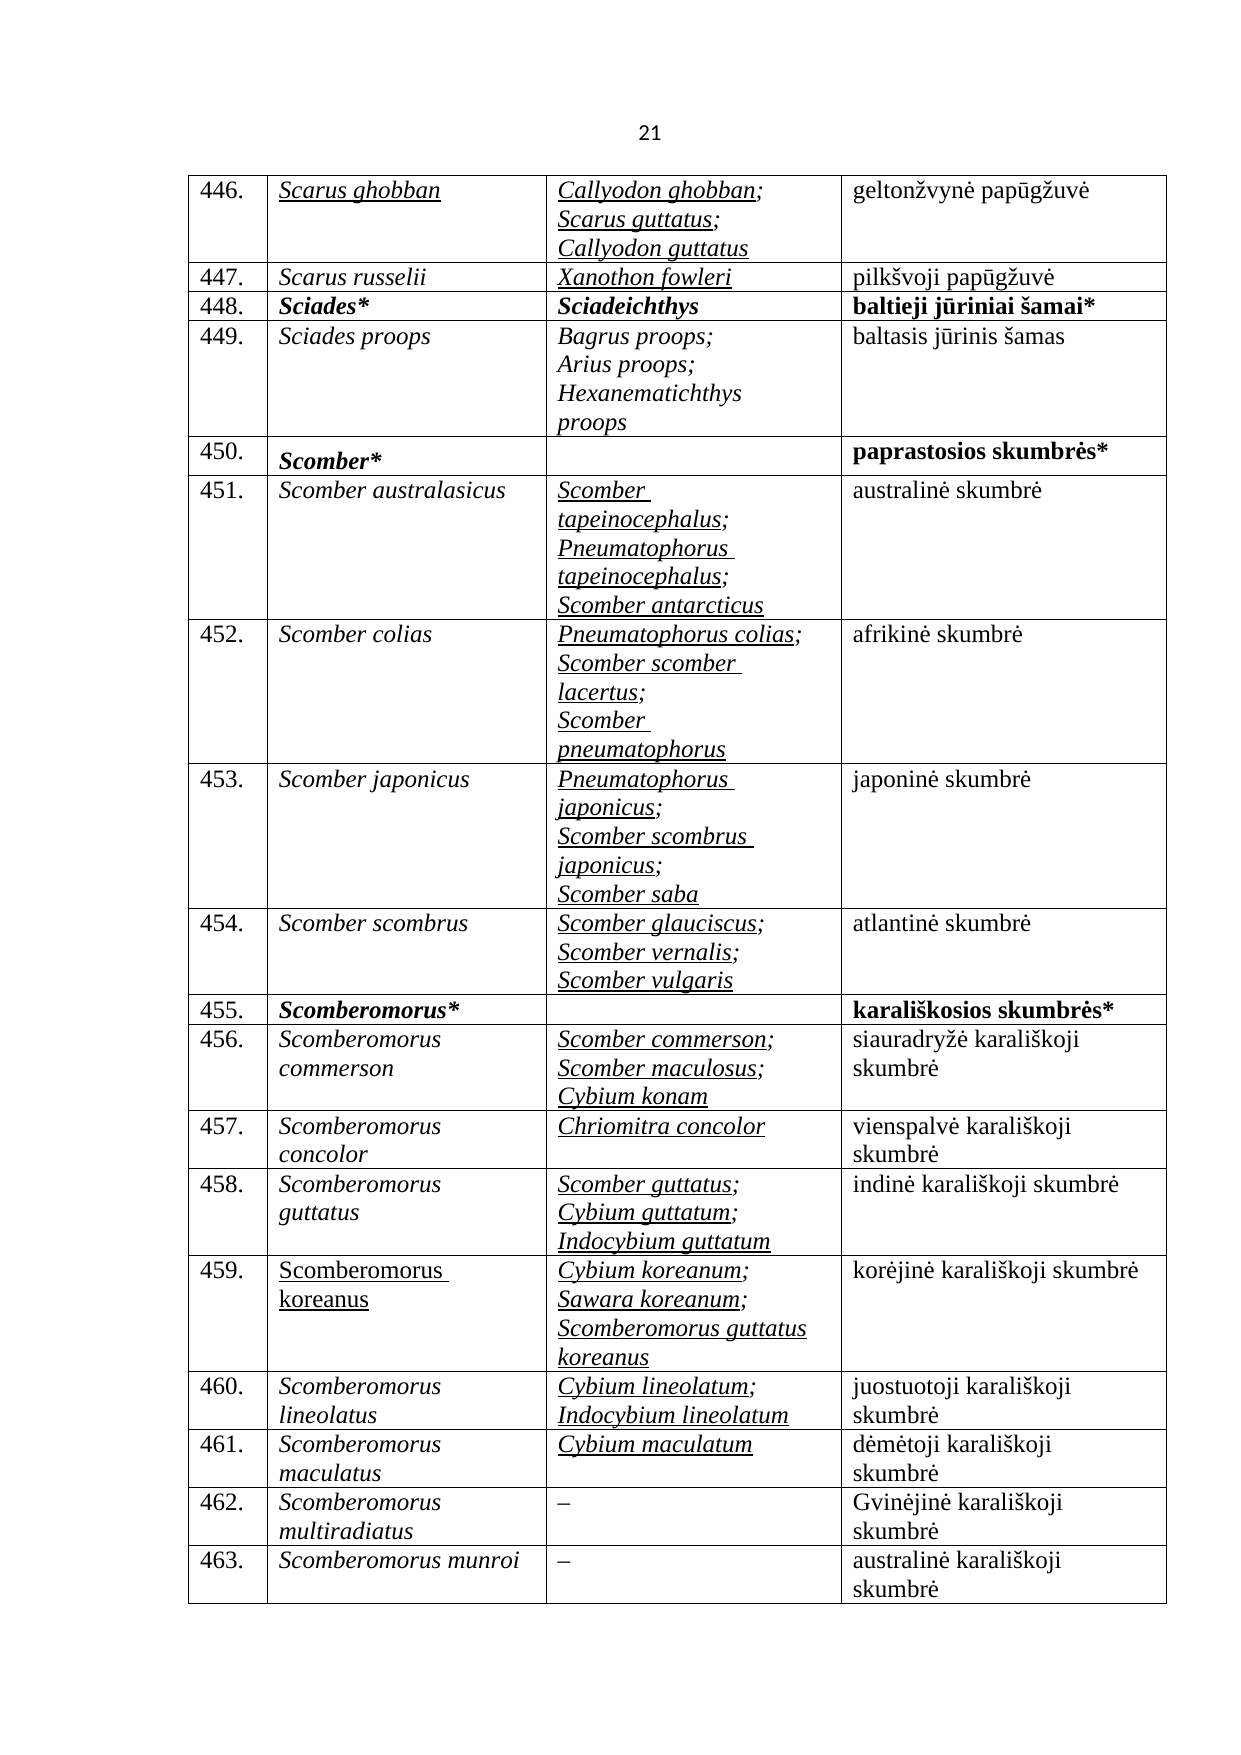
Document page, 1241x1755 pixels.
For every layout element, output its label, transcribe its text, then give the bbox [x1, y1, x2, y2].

table_cell – [547, 1546, 841, 1603]
table_cell 463. [189, 1546, 267, 1603]
table_cell Scomberomorus* [268, 995, 546, 1023]
table_cell 452. [189, 620, 267, 763]
table_cell atlantinė skumbrė [842, 909, 1166, 994]
table_cell 446. [189, 176, 267, 262]
table_cell 456. [189, 1025, 267, 1110]
table_cell Scomberomorus maculatus [268, 1430, 546, 1487]
table_cell 453. [189, 764, 267, 907]
table_cell Scomberomorus koreanus [268, 1256, 546, 1371]
table_cell Sciades proops [268, 321, 546, 436]
table_cell Sciades* [268, 292, 546, 320]
table_cell Scarus russelii [268, 263, 546, 291]
table_cell Scomberomorus lineolatus [268, 1372, 546, 1428]
table_cell 457. [189, 1111, 267, 1168]
table_cell Scomber colias [268, 620, 546, 763]
table_cell 451. [189, 476, 267, 619]
table_cell Pneumatophorus colias; Scomber scomber lacertus; Scomber pneumatophorus [547, 620, 841, 763]
table_cell 450. [189, 437, 267, 474]
table_cell Scomber* [268, 437, 546, 474]
table_cell [547, 437, 841, 474]
table_cell Cybium lineolatum; Indocybium lineolatum [547, 1372, 841, 1428]
table_cell geltonžvynė papūgžuvė [842, 176, 1166, 262]
table_cell vienspalvė karališkoji skumbrė [842, 1111, 1166, 1168]
table_cell Scomberomorus munroi [268, 1546, 546, 1603]
table_cell Scomberomorus multiradiatus [268, 1488, 546, 1544]
table_cell 455. [189, 995, 267, 1023]
table_cell Scarus ghobban [268, 176, 546, 262]
table_cell australinė skumbrė [842, 476, 1166, 619]
table_cell 462. [189, 1488, 267, 1544]
table_cell afrikinė skumbrė [842, 620, 1166, 763]
table_cell karališkosios skumbrės* [842, 995, 1166, 1023]
table_cell Bagrus proops; Arius proops; Hexanematichthys proops [547, 321, 841, 436]
table_cell siauradryžė karališkoji skumbrė [842, 1025, 1166, 1110]
table_cell indinė karališkoji skumbrė [842, 1169, 1166, 1255]
table_cell Scomberomorus guttatus [268, 1169, 546, 1255]
table_cell juostuotoji karališkoji skumbrė [842, 1372, 1166, 1428]
table_cell Scomber japonicus [268, 764, 546, 907]
table_cell dėmėtoji karališkoji skumbrė [842, 1430, 1166, 1487]
table_cell 459. [189, 1256, 267, 1371]
table_cell Sciadeichthys [547, 292, 841, 320]
table_cell [547, 995, 841, 1023]
table_cell 460. [189, 1372, 267, 1428]
table_cell korėjinė karališkoji skumbrė [842, 1256, 1166, 1371]
table_cell 458. [189, 1169, 267, 1255]
table_cell 454. [189, 909, 267, 994]
table_cell pilkšvoji papūgžuvė [842, 263, 1166, 291]
table_cell – [547, 1488, 841, 1544]
table_cell baltasis jūrinis šamas [842, 321, 1166, 436]
table_cell Scomber tapeinocephalus; Pneumatophorus tapeinocephalus; Scomber antarcticus [547, 476, 841, 619]
table_cell Scomberomorus concolor [268, 1111, 546, 1168]
table_cell Cybium maculatum [547, 1430, 841, 1487]
table_cell australinė karališkoji skumbrė [842, 1546, 1166, 1603]
table_cell Scomber commerson; Scomber maculosus; Cybium konam [547, 1025, 841, 1110]
table_cell Chriomitra concolor [547, 1111, 841, 1168]
table_cell Scomberomorus commerson [268, 1025, 546, 1110]
table_cell paprastosios skumbrės* [842, 437, 1166, 474]
table_cell Cybium koreanum; Sawara koreanum; Scomberomorus guttatus koreanus [547, 1256, 841, 1371]
table_cell Scomber glauciscus; Scomber vernalis; Scomber vulgaris [547, 909, 841, 994]
table_cell Xanothon fowleri [547, 263, 841, 291]
table_cell Scomber australasicus [268, 476, 546, 619]
table_cell japoninė skumbrė [842, 764, 1166, 907]
table_cell 448. [189, 292, 267, 320]
table_cell Scomber scombrus [268, 909, 546, 994]
table_cell 447. [189, 263, 267, 291]
table_cell 461. [189, 1430, 267, 1487]
table_cell baltieji jūriniai šamai* [842, 292, 1166, 320]
table_cell Gvinėjinė karališkoji skumbrė [842, 1488, 1166, 1544]
table_cell Pneumatophorus japonicus; Scomber scombrus japonicus; Scomber saba [547, 764, 841, 907]
table_cell Scomber guttatus; Cybium guttatum; Indocybium guttatum [547, 1169, 841, 1255]
table_cell 449. [189, 321, 267, 436]
table_cell Callyodon ghobban; Scarus guttatus; Callyodon guttatus [547, 176, 841, 262]
